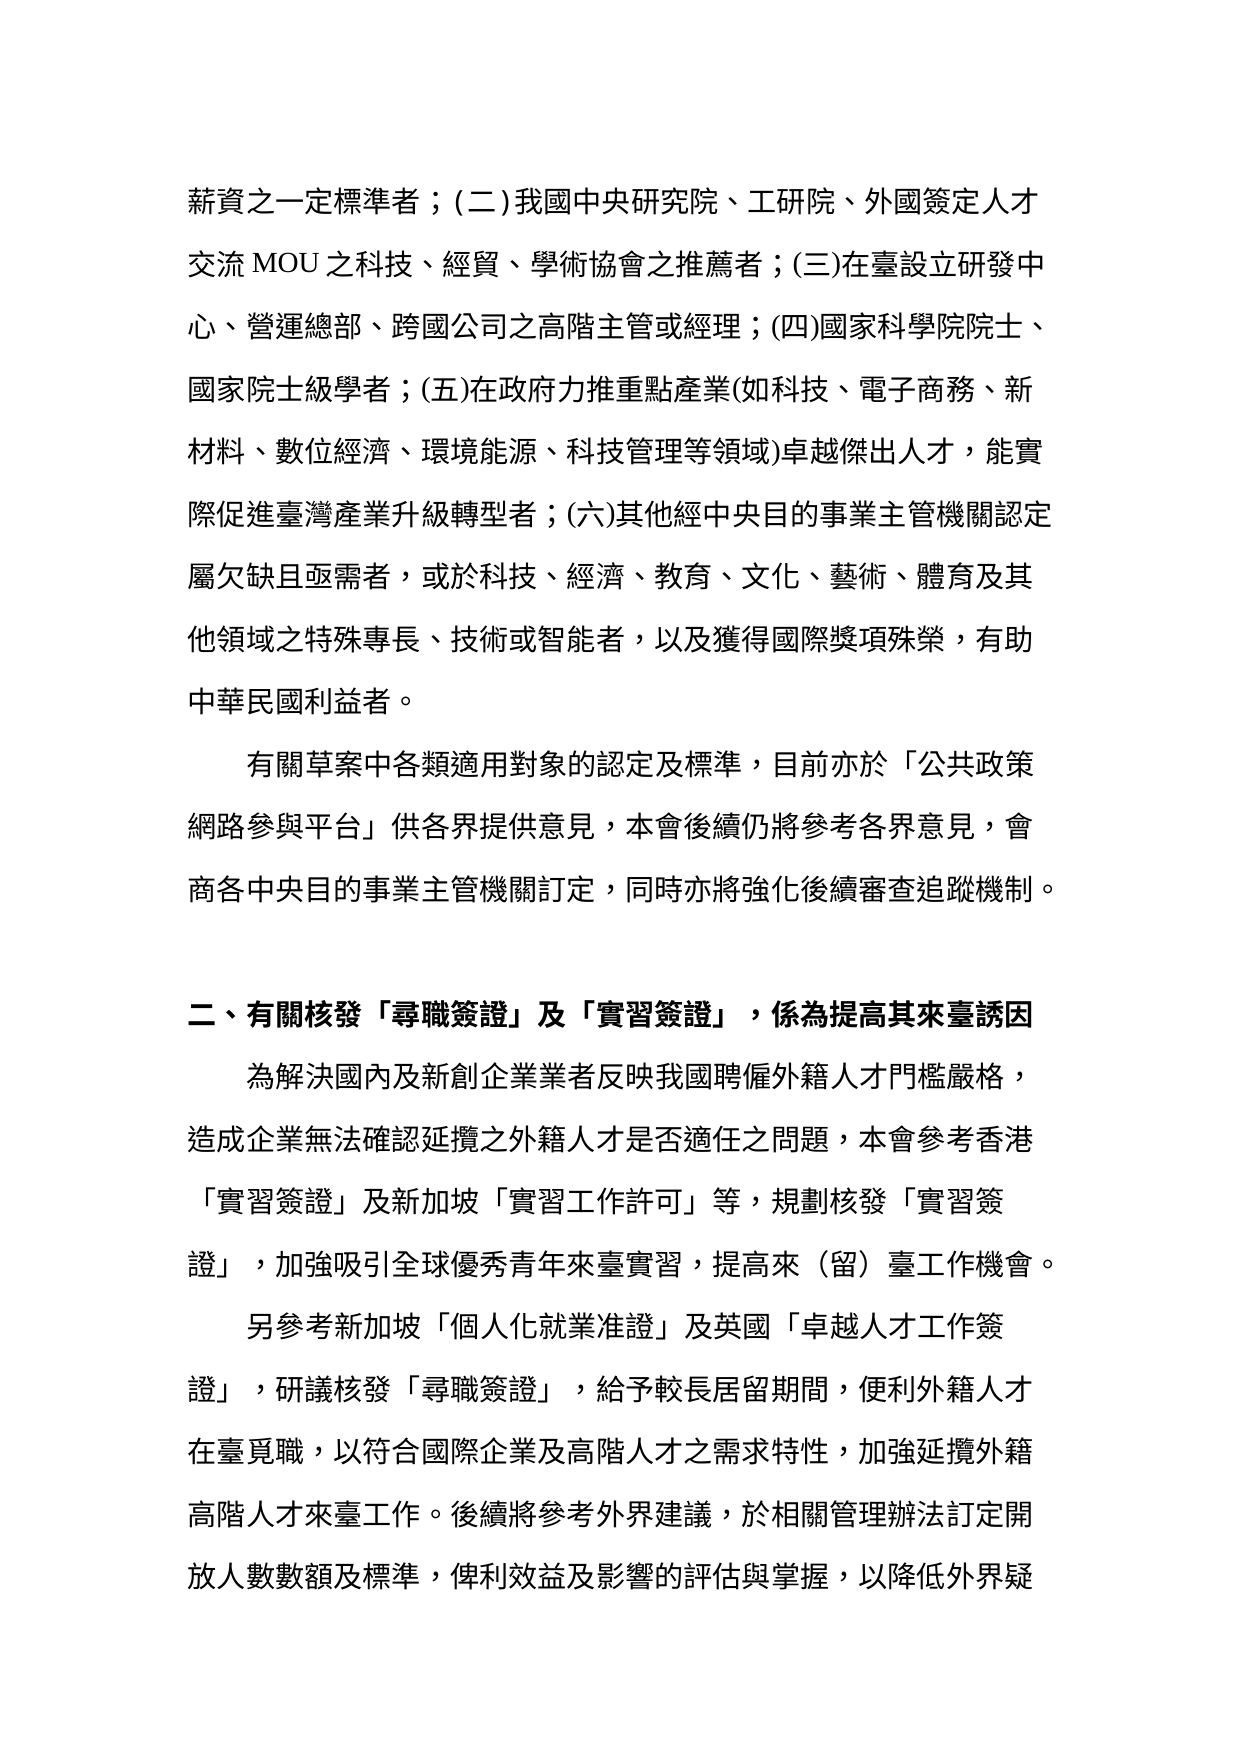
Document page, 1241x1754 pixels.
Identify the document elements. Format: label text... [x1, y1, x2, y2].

text 為解決國內及新創企業業者反映我國聘僱外籍人才門檻嚴格，造成企業無法確認延攬之外籍人才是否適任之問題，本會參考香港「實習簽證」及新加坡「實習工作許可」等，規劃核發「實習簽證」，加強吸引全球優秀青年來臺實習，提高來（留）臺工作機會。 [187, 1033, 1053, 1283]
text 薪資之一定標準者；(二)我國中央研究院、工研院、外國簽定人才交流MOU之科技、經貿、學術協會之推薦者；(三)在臺設立研發中心、營運總部、跨國公司之高階主管或經理；(四)國家科學院院士、國家院士級學者；(五)在政府力推重點產業(如科技、電子商務、新材料、數位經濟、環境能源、科技管理等領域)卓越傑出人才，能實際促進臺灣產業升級轉型者；(六)其他經中央目的事業主管機關認定屬欠缺且亟需者，或於科技、經濟、教育、文化、藝術、體育及其他領域之特殊專長、技術或智能者，以及獲得國際獎項殊榮，有助中華民國利益者。 [187, 158, 1053, 721]
text 二、有關核發「尋職簽證」及「實習簽證」，係為提高其來臺誘因 [187, 971, 1053, 1033]
text 有關草案中各類適用對象的認定及標準，目前亦於「公共政策網路參與平台」供各界提供意見，本會後續仍將參考各界意見，會商各中央目的事業主管機關訂定，同時亦將強化後續審查追蹤機制。 [187, 721, 1053, 908]
text 另參考新加坡「個人化就業准證」及英國「卓越人才工作簽證」，研議核發「尋職簽證」，給予較長居留期間，便利外籍人才在臺覓職，以符合國際企業及高階人才之需求特性，加強延攬外籍高階人才來臺工作。後續將參考外界建議，於相關管理辦法訂定開放人數數額及標準，俾利效益及影響的評估與掌握，以降低外界疑 [187, 1283, 1053, 1596]
